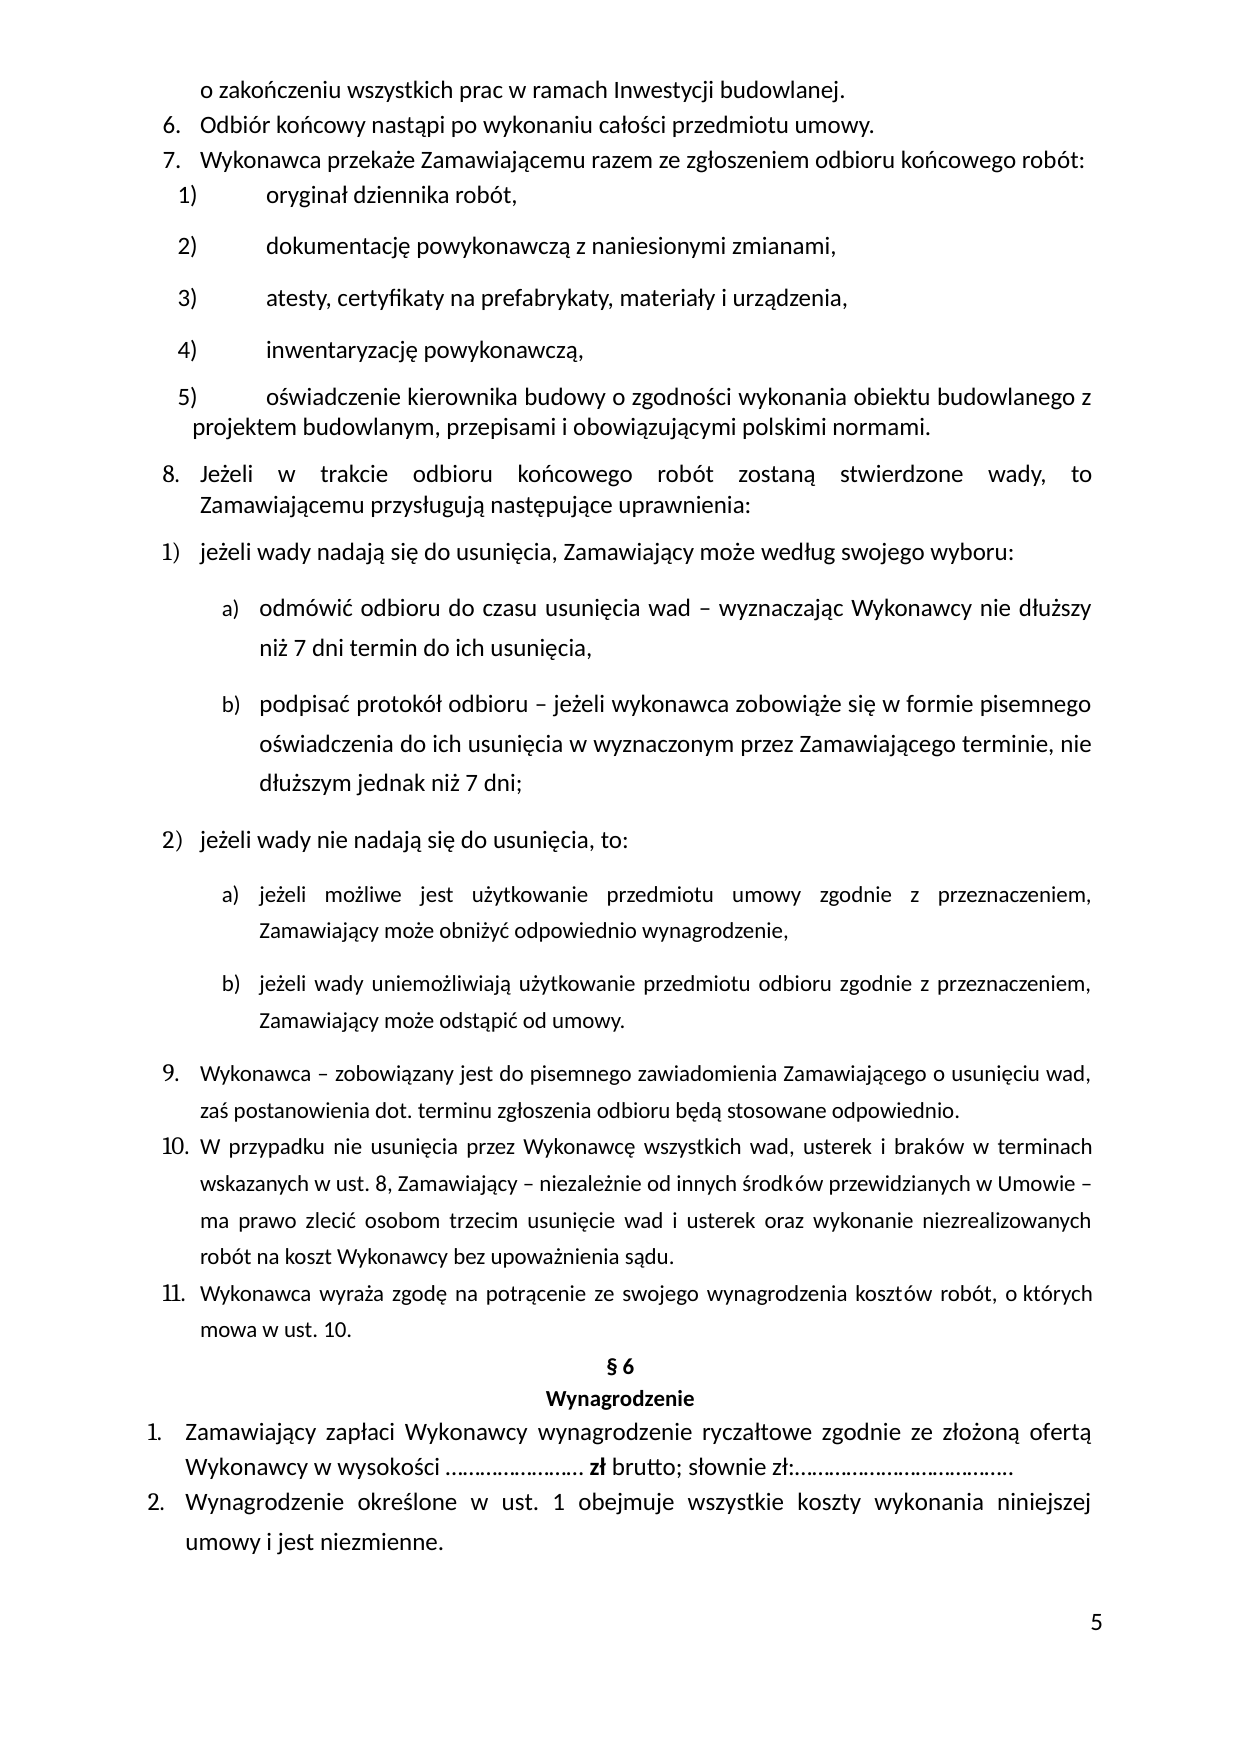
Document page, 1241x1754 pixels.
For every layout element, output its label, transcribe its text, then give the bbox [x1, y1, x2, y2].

list Odbiór końcowy nastąpi po wykonaniu całości przedmiotu umowy. [162, 109, 1093, 139]
list Wykonawca wyraża zgodę na potrącenie ze swojego wynagrodzenia kosztów robót, o których mowa w ust. 10. [162, 1278, 1093, 1343]
text § 6 [148, 1352, 1093, 1380]
list o zakończeniu wszystkich prac w ramach Inwestycji budowlanej. [162, 74, 1093, 104]
list jeżeli możliwe jest użytkowanie przedmiotu umowy zgodnie z przeznaczeniem, Zamawiający może obniżyć odpowiednio wynagrodzenie, [222, 880, 1093, 944]
list atesty, certyfikaty na prefabrykaty, materiały i urządzenia, [177, 282, 1093, 313]
list oświadczenie kierownika budowy o zgodności wykonania obiektu budowlanego z projektem budowlanym, przepisami i obowiązującymi polskimi normami. [177, 381, 1093, 442]
list jeżeli wady uniemożliwiają użytkowanie przedmiotu odbioru zgodnie z przeznaczeniem, Zamawiający może odstąpić od umowy. [222, 969, 1093, 1034]
list Zamawiający zapłaci Wykonawcy wynagrodzenie ryczałtowe zgodnie ze złożoną ofertą Wykonawcy w wysokości …………………… zł brutto; słownie zł:……………………………….. [148, 1416, 1093, 1482]
list Wykonawca – zobowiązany jest do pisemnego zawiadomienia Zamawiającego o usunięciu wad, zaś postanowienia dot. terminu zgłoszenia odbioru będą stosowane odpowiednio. [162, 1059, 1093, 1124]
list jeżeli wady nie nadają się do usunięcia, to: [162, 824, 1093, 854]
list Wynagrodzenie określone w ust. 1 obejmuje wszystkie koszty wykonania niniejszej umowy i jest niezmienne. [148, 1486, 1093, 1556]
list dokumentację powykonawczą z naniesionymi zmianami, [177, 230, 1093, 261]
list oryginał dziennika robót, [177, 179, 1093, 209]
list odmówić odbioru do czasu usunięcia wad – wyznaczając Wykonawcy nie dłuższy niż 7 dni termin do ich usunięcia, [222, 593, 1093, 663]
list inwentaryzację powykonawczą, [177, 334, 1093, 364]
list Jeżeli w trakcie odbioru końcowego robót zostaną stwierdzone wady, to Zamawiającemu przysługują następujące uprawnienia: [162, 459, 1093, 520]
list Wykonawca przekaże Zamawiającemu razem ze zgłoszeniem odbioru końcowego robót: [162, 144, 1093, 174]
list jeżeli wady nadają się do usunięcia, Zamawiający może według swojego wyboru: [162, 536, 1093, 567]
list W przypadku nie usunięcia przez Wykonawcę wszystkich wad, usterek i braków w terminach wskazanych w ust. 8, Zamawiający – niezależnie od innych środków przewidzianych w Umowie – ma prawo zlecić osobom trzecim usunięcie wad i usterek oraz wykonanie niezrealizowanych robót na koszt Wykonawcy bez upoważnienia sądu. [162, 1132, 1093, 1270]
text Wynagrodzenie [148, 1384, 1093, 1412]
list podpisać protokół odbioru – jeżeli wykonawca zobowiąże się w formie pisemnego oświadczenia do ich usunięcia w wyznaczonym przez Zamawiającego terminie, nie dłuższym jednak niż 7 dni; [222, 688, 1093, 798]
